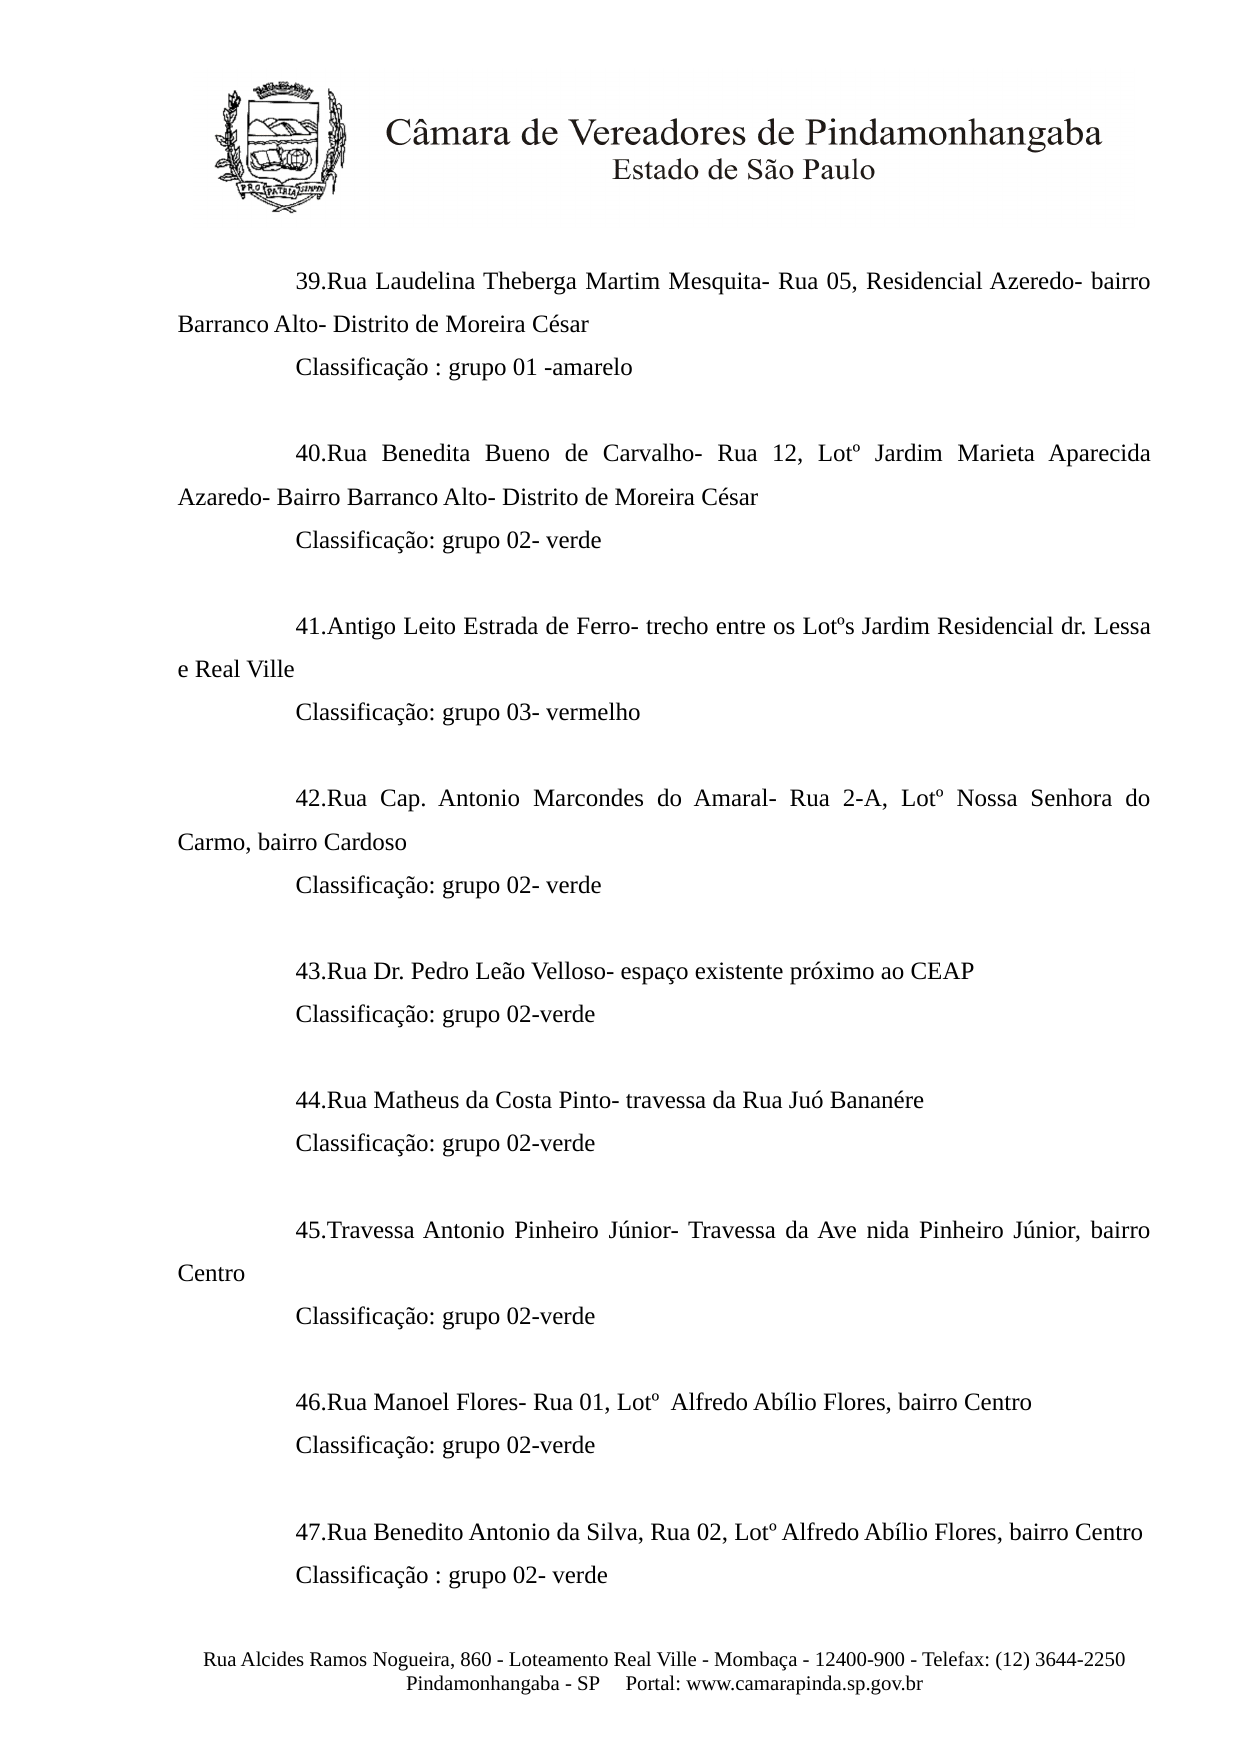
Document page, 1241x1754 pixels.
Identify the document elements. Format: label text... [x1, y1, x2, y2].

text 39.Rua Laudelina Theberga Martim Mesquita- Rua 05, Residencial Azeredo- bairro Barranco Alto- Distrito de Moreira César [177, 266, 1152, 338]
text 41.Antigo Leito Estrada de Ferro- trecho entre os Lotºs Jardim Residencial dr. Lessa e Real Ville [177, 611, 1152, 683]
text 47.Rua Benedito Antonio da Silva, Rua 02, Lotº Alfredo Abílio Flores, bairro Centro [177, 1517, 1152, 1545]
text 45.Travessa Antonio Pinheiro Júnior- Travessa da Ave nida Pinheiro Júnior, bairro Centro [177, 1215, 1152, 1287]
text Classificação : grupo 01 -amarelo [177, 352, 1152, 381]
text Classificação: grupo 02- verde [177, 870, 1152, 898]
text 44.Rua Matheus da Costa Pinto- travessa da Rua Juó Bananére [177, 1085, 1152, 1114]
text Classificação : grupo 02- verde [177, 1560, 1152, 1588]
text Classificação: grupo 02- verde [177, 525, 1152, 553]
picture [193, 68, 1135, 228]
text Classificação: grupo 02-verde [177, 1430, 1152, 1459]
text 43.Rua Dr. Pedro Leão Velloso- espaço existente próximo ao CEAP [177, 956, 1152, 985]
text 42.Rua Cap. Antonio Marcondes do Amaral- Rua 2-A, Lotº Nossa Senhora do Carmo, bairro Cardoso [177, 783, 1152, 855]
text 46.Rua Manoel Flores- Rua 01, Lotº Alfredo Abílio Flores, bairro Centro [177, 1387, 1152, 1416]
text Classificação: grupo 03- vermelho [177, 697, 1152, 726]
text Classificação: grupo 02-verde [177, 999, 1152, 1028]
text Classificação: grupo 02-verde [177, 1301, 1152, 1330]
text Classificação: grupo 02-verde [177, 1128, 1152, 1157]
text 40.Rua Benedita Bueno de Carvalho- Rua 12, Lotº Jardim Marieta Aparecida Azaredo- Bairro Barranco Alto- Distrito de Moreira César [177, 438, 1152, 510]
